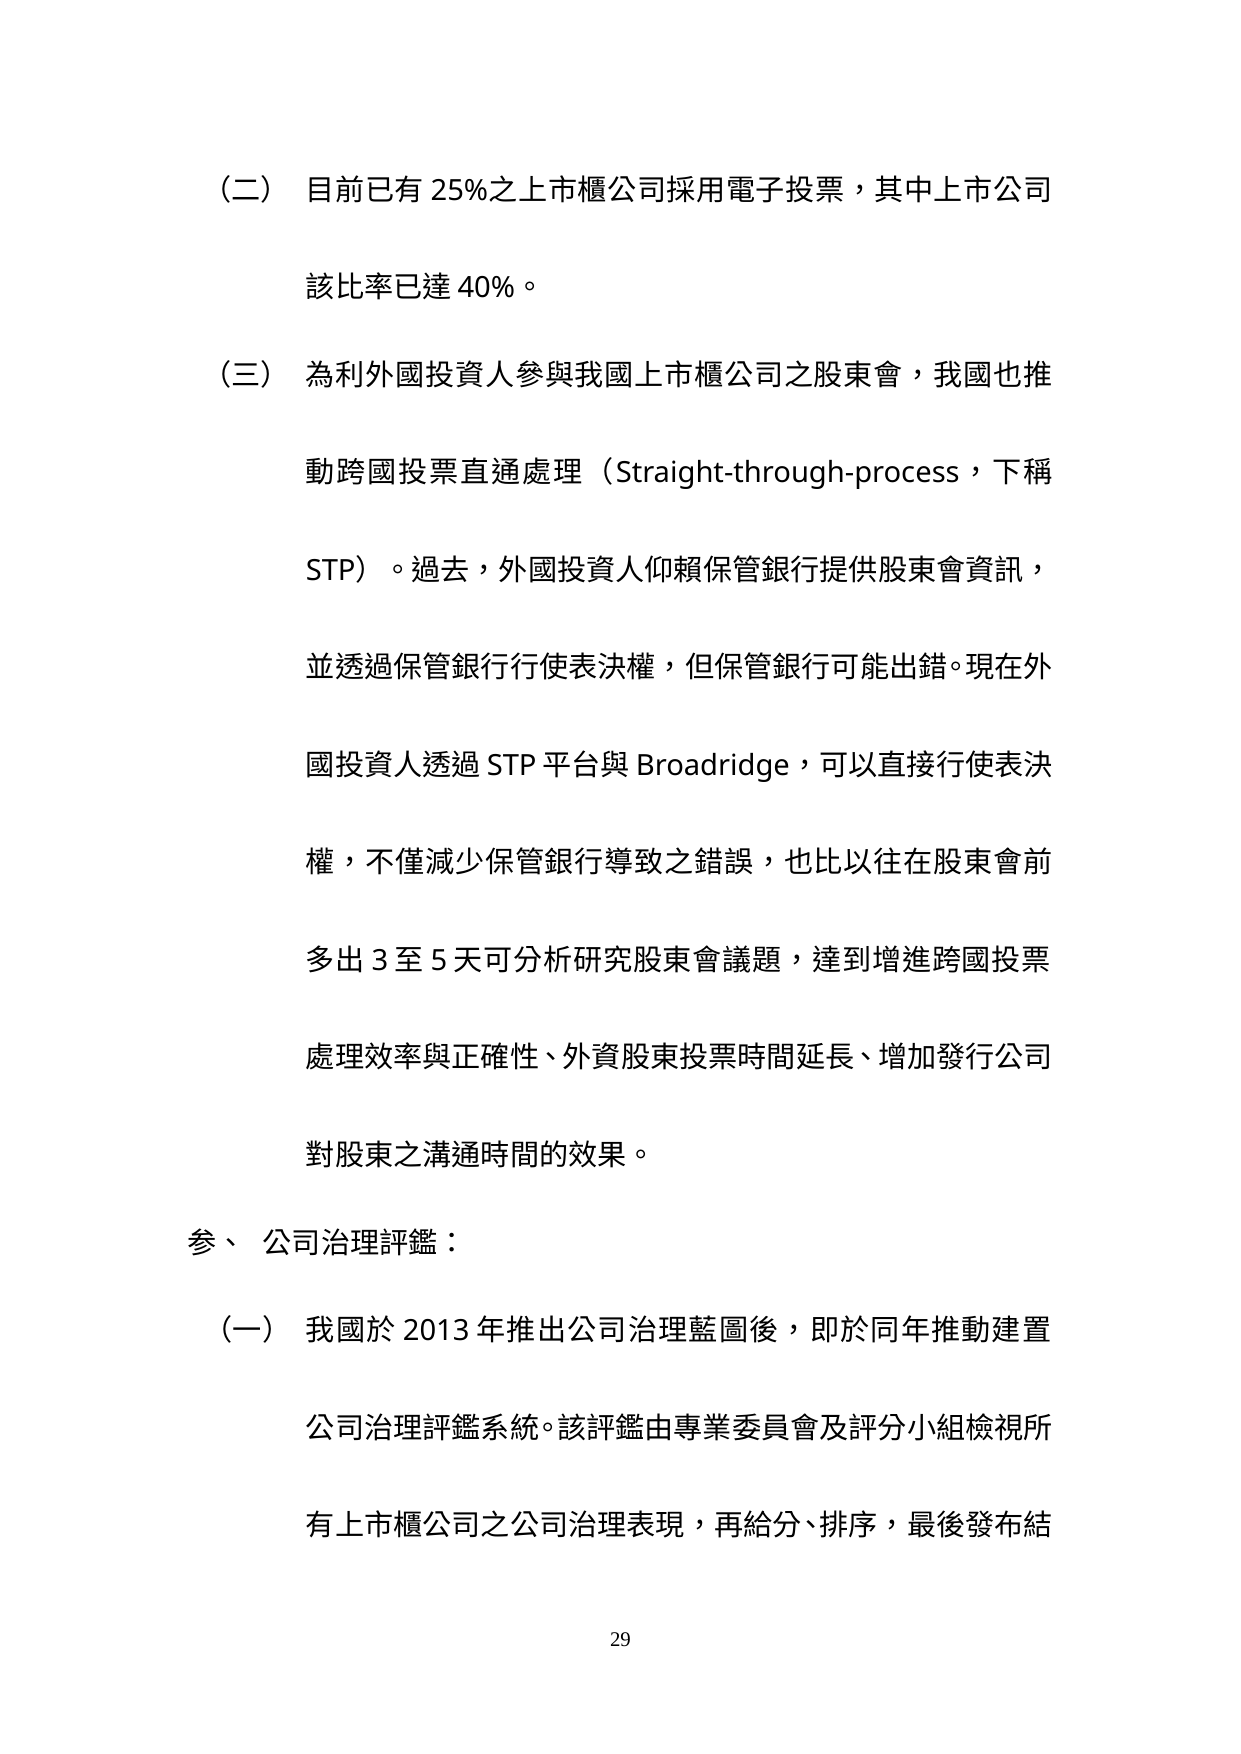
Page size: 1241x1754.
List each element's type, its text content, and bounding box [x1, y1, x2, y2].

list 公司治理評鑑： [187, 1203, 1053, 1278]
list 為利外國投資人參與我國上市櫃公司之股東會，我國也推動跨國投票直通處理（Straight-through-process，下稱STP）。過去，外國投資人仰賴保管銀行提供股東會資訊，並透過保管銀行行使表決權，但保管銀行可能出錯。現在外國投資人透過STP平台與Broadridge，可以直接行使表決權，不僅減少保管銀行導致之錯誤，也比以往在股東會前多出3至5天可分析研究股東會議題，達到增進跨國投票處理效率與正確性、外資股東投票時間延長、增加發行公司對股東之溝通時間的效果。 [202, 335, 1053, 1190]
list 目前已有25%之上市櫃公司採用電子投票，其中上市公司該比率已達40%。 [202, 150, 1053, 322]
list 我國於2013年推出公司治理藍圖後，即於同年推動建置公司治理評鑑系統。該評鑑由專業委員會及評分小組檢視所有上市櫃公司之公司治理表現，再給分、排序，最後發布結 [203, 1290, 1053, 1560]
